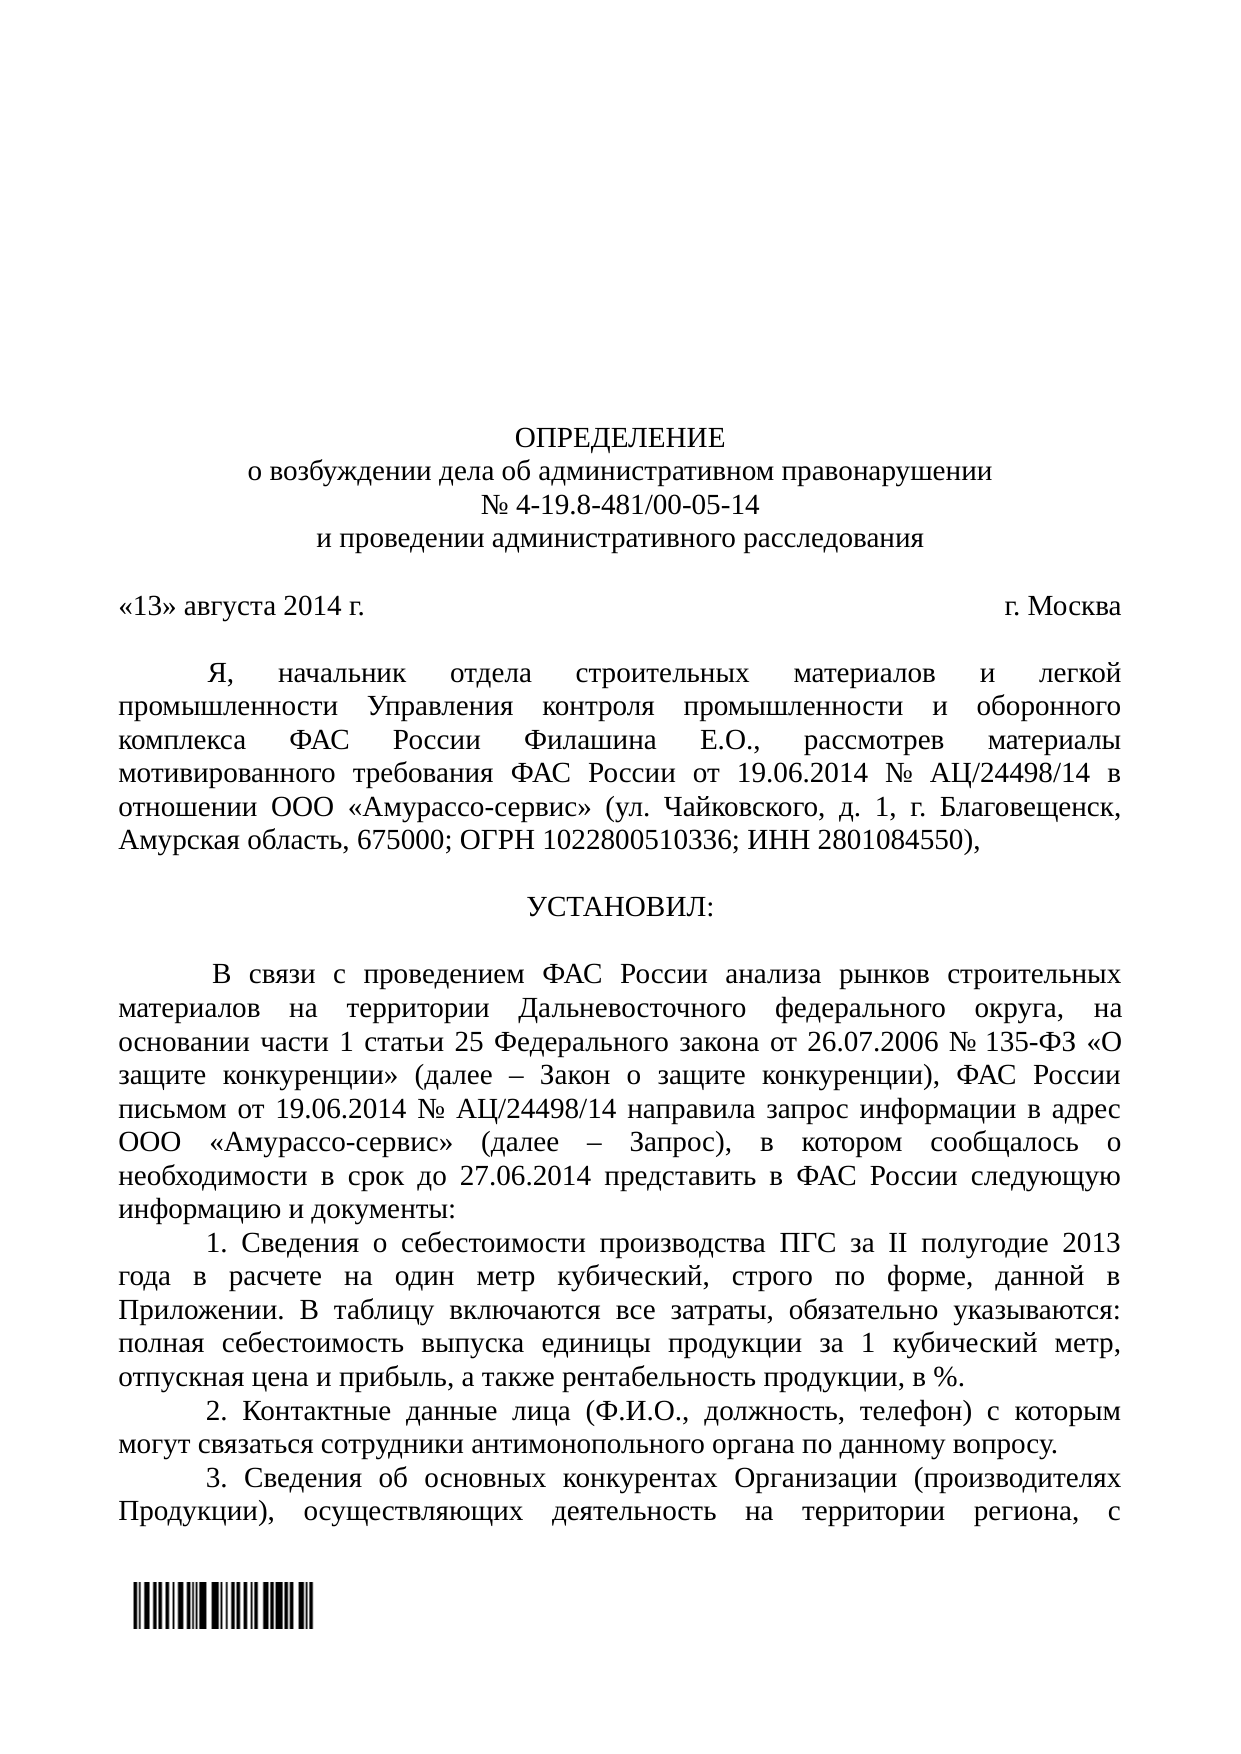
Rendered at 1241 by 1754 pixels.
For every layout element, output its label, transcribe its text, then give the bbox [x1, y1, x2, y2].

text о возбуждении дела об административном правонарушении [118, 453, 1122, 487]
picture [118, 1582, 331, 1629]
text и проведении административного расследования [118, 521, 1122, 554]
text 2. Контактные данные лица (Ф.И.О., должность, телефон) с которым могут связаться сотрудники антимонопольного органа по данному вопросу. [118, 1393, 1122, 1460]
text 3. Сведения об основных конкурентах Организации (производителях Продукции), осуществляющих деятельность на территории региона, с [118, 1460, 1122, 1527]
text Я, начальник отдела строительных материалов и легкой промышленности Управления контроля промышленности и оборонного комплекса ФАС России Филашина Е.О., рассмотрев материалы мотивированного требования ФАС России от 19.06.2014 № АЦ/24498/14 в отношении ООО «Амурассо-сервис» (ул. Чайковского, д. 1, г. Благовещенск, Амурская область, 675000; ОГРН 1022800510336; ИНН 2801084550), [118, 655, 1122, 856]
text № 4-19.8-481/00-05-14 [118, 487, 1122, 521]
text В связи с проведением ФАС России анализа рынков строительных материалов на территории Дальневосточного федерального округа, на основании части 1 статьи 25 Федерального закона от 26.07.2006 № 135-ФЗ «О защите конкуренции» (далее – Закон о защите конкуренции), ФАС России письмом от 19.06.2014 № АЦ/24498/14 направила запрос информации в адрес ООО «Амурассо-сервис» (далее – Запрос), в котором сообщалось о необходимости в срок до 27.06.2014 представить в ФАС России следующую информацию и документы: [118, 957, 1122, 1225]
text «13» августа 2014 г. г. Москва [118, 588, 1122, 621]
text 1. Сведения о себестоимости производства ПГС за II полугодие 2013 года в расчете на один метр кубический, строго по форме, данной в Приложении. В таблицу включаются все затраты, обязательно указываются: полная себестоимость выпуска единицы продукции за 1 кубический метр, отпускная цена и прибыль, а также рентабельность продукции, в %. [118, 1225, 1122, 1393]
text ОПРЕДЕЛЕНИЕ [118, 420, 1122, 453]
text УСТАНОВИЛ: [118, 889, 1122, 923]
